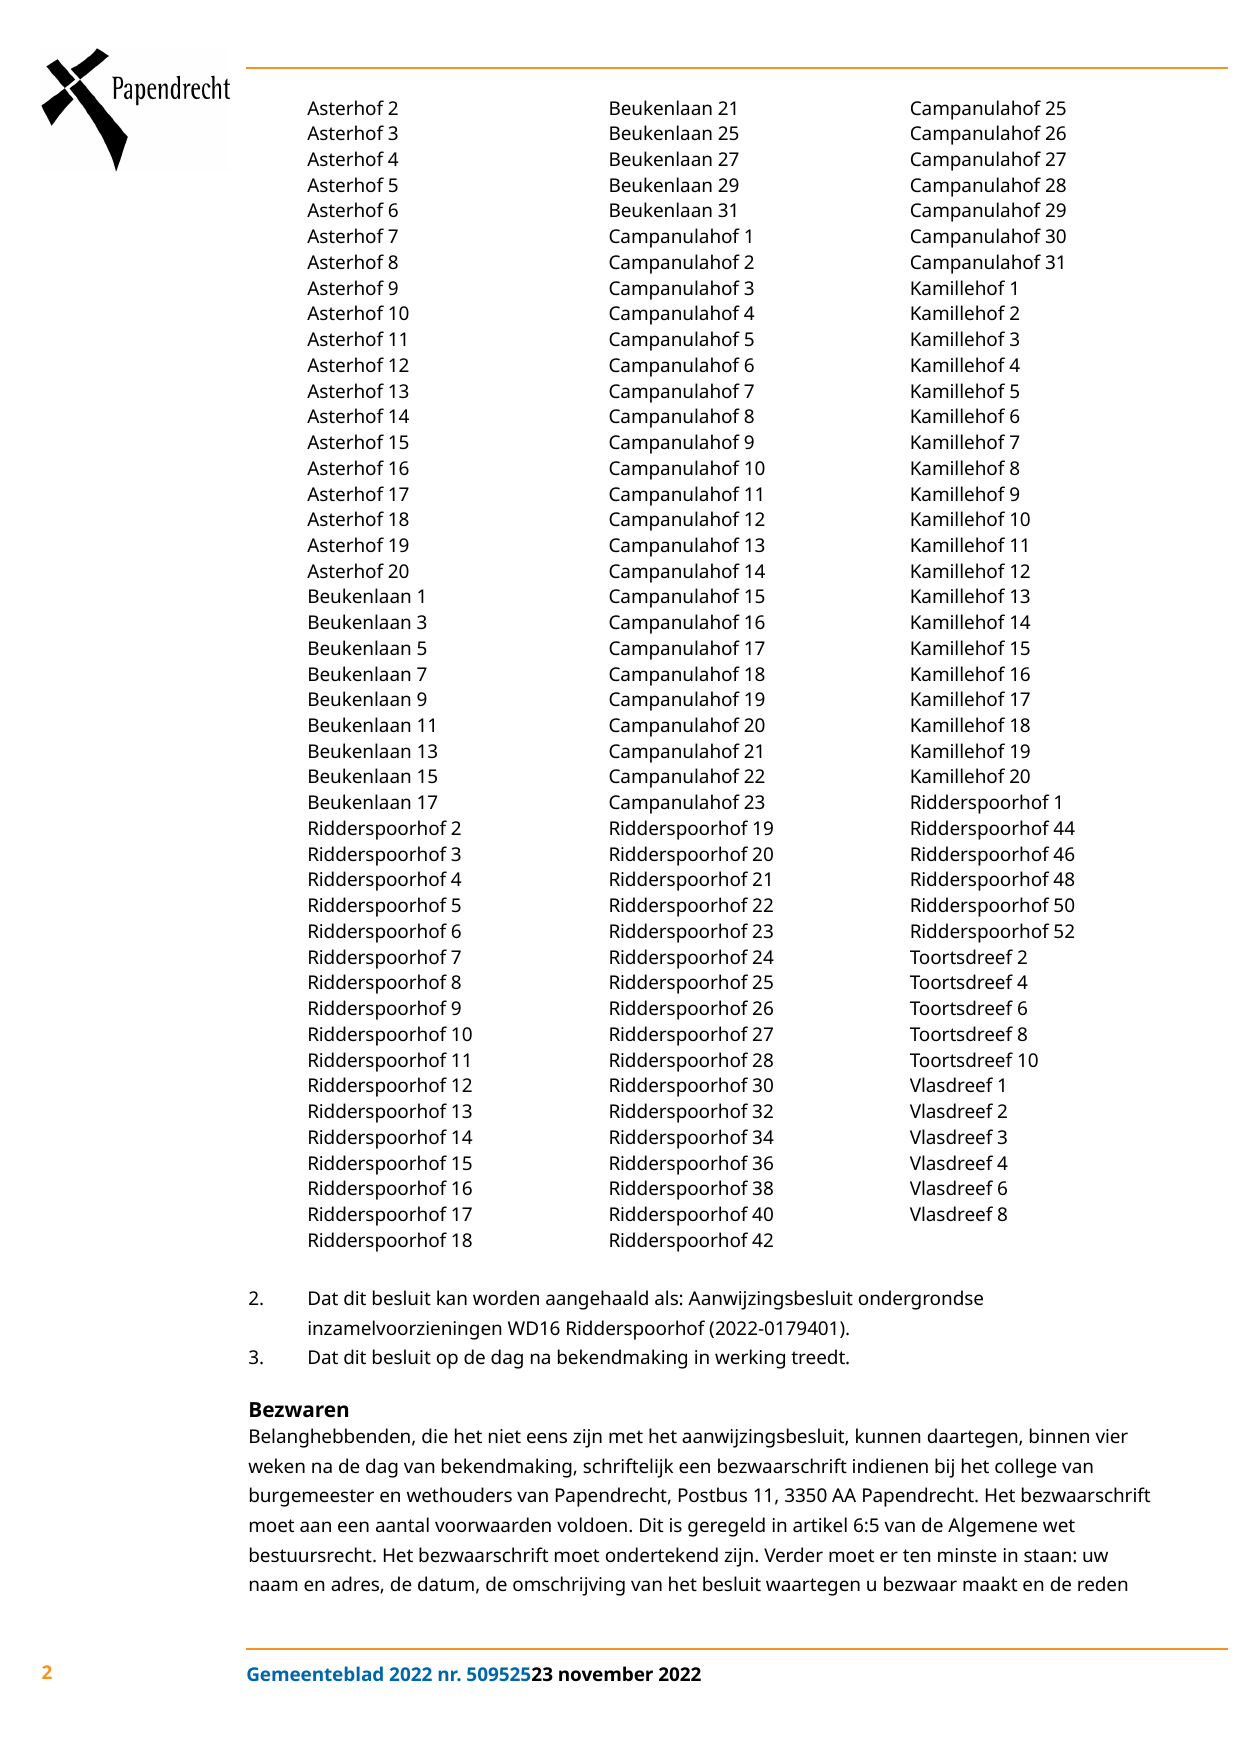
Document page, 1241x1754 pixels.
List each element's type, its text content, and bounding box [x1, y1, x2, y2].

table_cell Kamillehof 9 [850, 481, 1152, 506]
table_cell Ridderspoorhof 7 [248, 944, 549, 969]
table_cell Campanulahof 9 [549, 429, 850, 455]
table_cell Ridderspoorhof 50 [850, 893, 1152, 918]
table_cell Ridderspoorhof 42 [549, 1227, 850, 1253]
table_cell Ridderspoorhof 10 [248, 1021, 549, 1047]
table_cell Beukenlaan 31 [549, 198, 850, 223]
table_cell Campanulahof 2 [549, 249, 850, 275]
table_cell Campanulahof 5 [549, 326, 850, 352]
table_cell Asterhof 17 [248, 481, 549, 506]
table_cell Kamillehof 3 [850, 326, 1152, 352]
table_cell Asterhof 12 [248, 352, 549, 378]
table_cell Ridderspoorhof 19 [549, 815, 850, 841]
table_cell Asterhof 3 [248, 121, 549, 146]
table_cell Asterhof 18 [248, 506, 549, 532]
table_cell Campanulahof 18 [549, 661, 850, 687]
table_cell Ridderspoorhof 22 [549, 893, 850, 918]
table_cell Campanulahof 16 [549, 609, 850, 635]
table_cell Vlasdreef 8 [850, 1201, 1152, 1227]
table_cell Ridderspoorhof 30 [549, 1073, 850, 1098]
table_cell Asterhof 2 [248, 95, 549, 121]
table_cell Beukenlaan 21 [549, 95, 850, 121]
table_cell Asterhof 10 [248, 301, 549, 326]
table_cell Campanulahof 21 [549, 738, 850, 764]
table_cell Campanulahof 17 [549, 635, 850, 661]
table_cell Toortsdreef 6 [850, 995, 1152, 1021]
table_cell Kamillehof 8 [850, 455, 1152, 481]
table_cell Campanulahof 1 [549, 224, 850, 249]
table_cell Beukenlaan 25 [549, 121, 850, 146]
table_cell Ridderspoorhof 18 [248, 1227, 549, 1253]
table_cell Campanulahof 19 [549, 687, 850, 712]
table_cell Ridderspoorhof 6 [248, 918, 549, 944]
table_cell Toortsdreef 8 [850, 1021, 1152, 1047]
table_cell Vlasdreef 1 [850, 1073, 1152, 1098]
table_cell Ridderspoorhof 17 [248, 1201, 549, 1227]
table_cell Kamillehof 6 [850, 404, 1152, 429]
table_cell Kamillehof 19 [850, 738, 1152, 764]
table_cell Ridderspoorhof 25 [549, 970, 850, 995]
table_cell Toortsdreef 4 [850, 970, 1152, 995]
table_cell Ridderspoorhof 52 [850, 918, 1152, 944]
table_cell [850, 1227, 1152, 1253]
table_cell Ridderspoorhof 5 [248, 893, 549, 918]
table_cell Campanulahof 23 [549, 790, 850, 815]
table_cell Beukenlaan 17 [248, 790, 549, 815]
table_cell Beukenlaan 5 [248, 635, 549, 661]
table_cell Toortsdreef 2 [850, 944, 1152, 969]
table_cell Kamillehof 15 [850, 635, 1152, 661]
table_cell Ridderspoorhof 4 [248, 867, 549, 892]
table_cell Vlasdreef 4 [850, 1150, 1152, 1175]
table_cell Beukenlaan 13 [248, 738, 549, 764]
table_cell Kamillehof 18 [850, 712, 1152, 738]
table_cell Kamillehof 12 [850, 558, 1152, 584]
list Dat dit besluit kan worden aangehaald als: Aanwijzingsbesluit ondergrondse inzamelvoorzieningen WD16 Ridderspoorhof (2022-0179401). [248, 1285, 1152, 1341]
table_cell Campanulahof 8 [549, 404, 850, 429]
table_cell Ridderspoorhof 44 [850, 815, 1152, 841]
list Dat dit besluit op de dag na bekendmaking in werking treedt. [248, 1344, 1152, 1370]
text Bezwaren [248, 1395, 1152, 1423]
table_cell Asterhof 4 [248, 146, 549, 172]
table_cell Ridderspoorhof 16 [248, 1175, 549, 1201]
table_cell Kamillehof 5 [850, 378, 1152, 403]
table_cell Beukenlaan 9 [248, 687, 549, 712]
table_cell Campanulahof 13 [549, 532, 850, 558]
table_cell Ridderspoorhof 11 [248, 1047, 549, 1072]
table_cell Campanulahof 11 [549, 481, 850, 506]
table_cell Beukenlaan 27 [549, 146, 850, 172]
table_cell Beukenlaan 1 [248, 584, 549, 609]
table_cell Campanulahof 27 [850, 146, 1152, 172]
table_cell Ridderspoorhof 27 [549, 1021, 850, 1047]
table_cell Kamillehof 17 [850, 687, 1152, 712]
table_cell Asterhof 6 [248, 198, 549, 223]
table_cell Vlasdreef 2 [850, 1098, 1152, 1124]
table_cell Campanulahof 29 [850, 198, 1152, 223]
table_cell Kamillehof 1 [850, 275, 1152, 301]
table_cell Ridderspoorhof 13 [248, 1098, 549, 1124]
table_cell Beukenlaan 3 [248, 609, 549, 635]
table_cell Asterhof 8 [248, 249, 549, 275]
table_cell Campanulahof 15 [549, 584, 850, 609]
table_cell Kamillehof 2 [850, 301, 1152, 326]
table_cell Kamillehof 11 [850, 532, 1152, 558]
table_cell Ridderspoorhof 46 [850, 841, 1152, 867]
table_cell Ridderspoorhof 34 [549, 1124, 850, 1150]
table_cell Campanulahof 7 [549, 378, 850, 403]
text Belanghebbenden, die het niet eens zijn met het aanwijzingsbesluit, kunnen daartegen, binnen vier weken na de dag van bekendmaking, schriftelijk een bezwaarschrift indienen bij het college van burgemeester en wethouders van Papendrecht, Postbus 11, 3350 AA Papendrecht. Het bezwaarschrift moet aan een aantal voorwaarden voldoen. Dit is geregeld in artikel 6:5 van de Algemene wet bestuursrecht. Het bezwaarschrift moet ondertekend zijn. Verder moet er ten minste in staan: uw naam en adres, de datum, de omschrijving van het besluit waartegen u bezwaar maakt en de reden [248, 1423, 1152, 1597]
table_cell Campanulahof 25 [850, 95, 1152, 121]
table_cell Kamillehof 4 [850, 352, 1152, 378]
table_cell Ridderspoorhof 40 [549, 1201, 850, 1227]
table_cell Beukenlaan 15 [248, 764, 549, 789]
table_cell Ridderspoorhof 26 [549, 995, 850, 1021]
table_cell Campanulahof 4 [549, 301, 850, 326]
table_cell Kamillehof 20 [850, 764, 1152, 789]
table_cell Ridderspoorhof 24 [549, 944, 850, 969]
table_cell Campanulahof 3 [549, 275, 850, 301]
table_cell Kamillehof 13 [850, 584, 1152, 609]
table_cell Beukenlaan 7 [248, 661, 549, 687]
table_cell Campanulahof 28 [850, 172, 1152, 198]
table_cell Beukenlaan 29 [549, 172, 850, 198]
table_cell Asterhof 16 [248, 455, 549, 481]
table_cell Ridderspoorhof 14 [248, 1124, 549, 1150]
table_cell Campanulahof 22 [549, 764, 850, 789]
table_cell Asterhof 7 [248, 224, 549, 249]
table_cell Ridderspoorhof 38 [549, 1175, 850, 1201]
table_cell Campanulahof 20 [549, 712, 850, 738]
table_cell Vlasdreef 6 [850, 1175, 1152, 1201]
table_cell Ridderspoorhof 8 [248, 970, 549, 995]
table_cell Kamillehof 7 [850, 429, 1152, 455]
picture [41, 47, 231, 172]
table_cell Ridderspoorhof 36 [549, 1150, 850, 1175]
table_cell Ridderspoorhof 9 [248, 995, 549, 1021]
table_cell Ridderspoorhof 12 [248, 1073, 549, 1098]
table_cell Kamillehof 14 [850, 609, 1152, 635]
table_cell Toortsdreef 10 [850, 1047, 1152, 1072]
table_cell Asterhof 9 [248, 275, 549, 301]
table_cell Vlasdreef 3 [850, 1124, 1152, 1150]
table_cell Asterhof 5 [248, 172, 549, 198]
table_cell Ridderspoorhof 20 [549, 841, 850, 867]
table_cell Campanulahof 6 [549, 352, 850, 378]
table_cell Campanulahof 31 [850, 249, 1152, 275]
table_cell Ridderspoorhof 28 [549, 1047, 850, 1072]
table_cell Campanulahof 10 [549, 455, 850, 481]
table_cell Kamillehof 16 [850, 661, 1152, 687]
table_cell Ridderspoorhof 1 [850, 790, 1152, 815]
table_cell Asterhof 13 [248, 378, 549, 403]
table_cell Asterhof 15 [248, 429, 549, 455]
table_cell Campanulahof 30 [850, 224, 1152, 249]
table_cell Ridderspoorhof 48 [850, 867, 1152, 892]
table_cell Campanulahof 26 [850, 121, 1152, 146]
table_cell Ridderspoorhof 15 [248, 1150, 549, 1175]
table_cell Campanulahof 14 [549, 558, 850, 584]
table_cell Kamillehof 10 [850, 506, 1152, 532]
table_cell Ridderspoorhof 2 [248, 815, 549, 841]
table_cell Campanulahof 12 [549, 506, 850, 532]
table_cell Beukenlaan 11 [248, 712, 549, 738]
table_cell Asterhof 14 [248, 404, 549, 429]
table_cell Asterhof 20 [248, 558, 549, 584]
table_cell Asterhof 19 [248, 532, 549, 558]
table_cell Ridderspoorhof 32 [549, 1098, 850, 1124]
table_cell Ridderspoorhof 23 [549, 918, 850, 944]
table_cell Ridderspoorhof 21 [549, 867, 850, 892]
table_cell Ridderspoorhof 3 [248, 841, 549, 867]
table_cell Asterhof 11 [248, 326, 549, 352]
